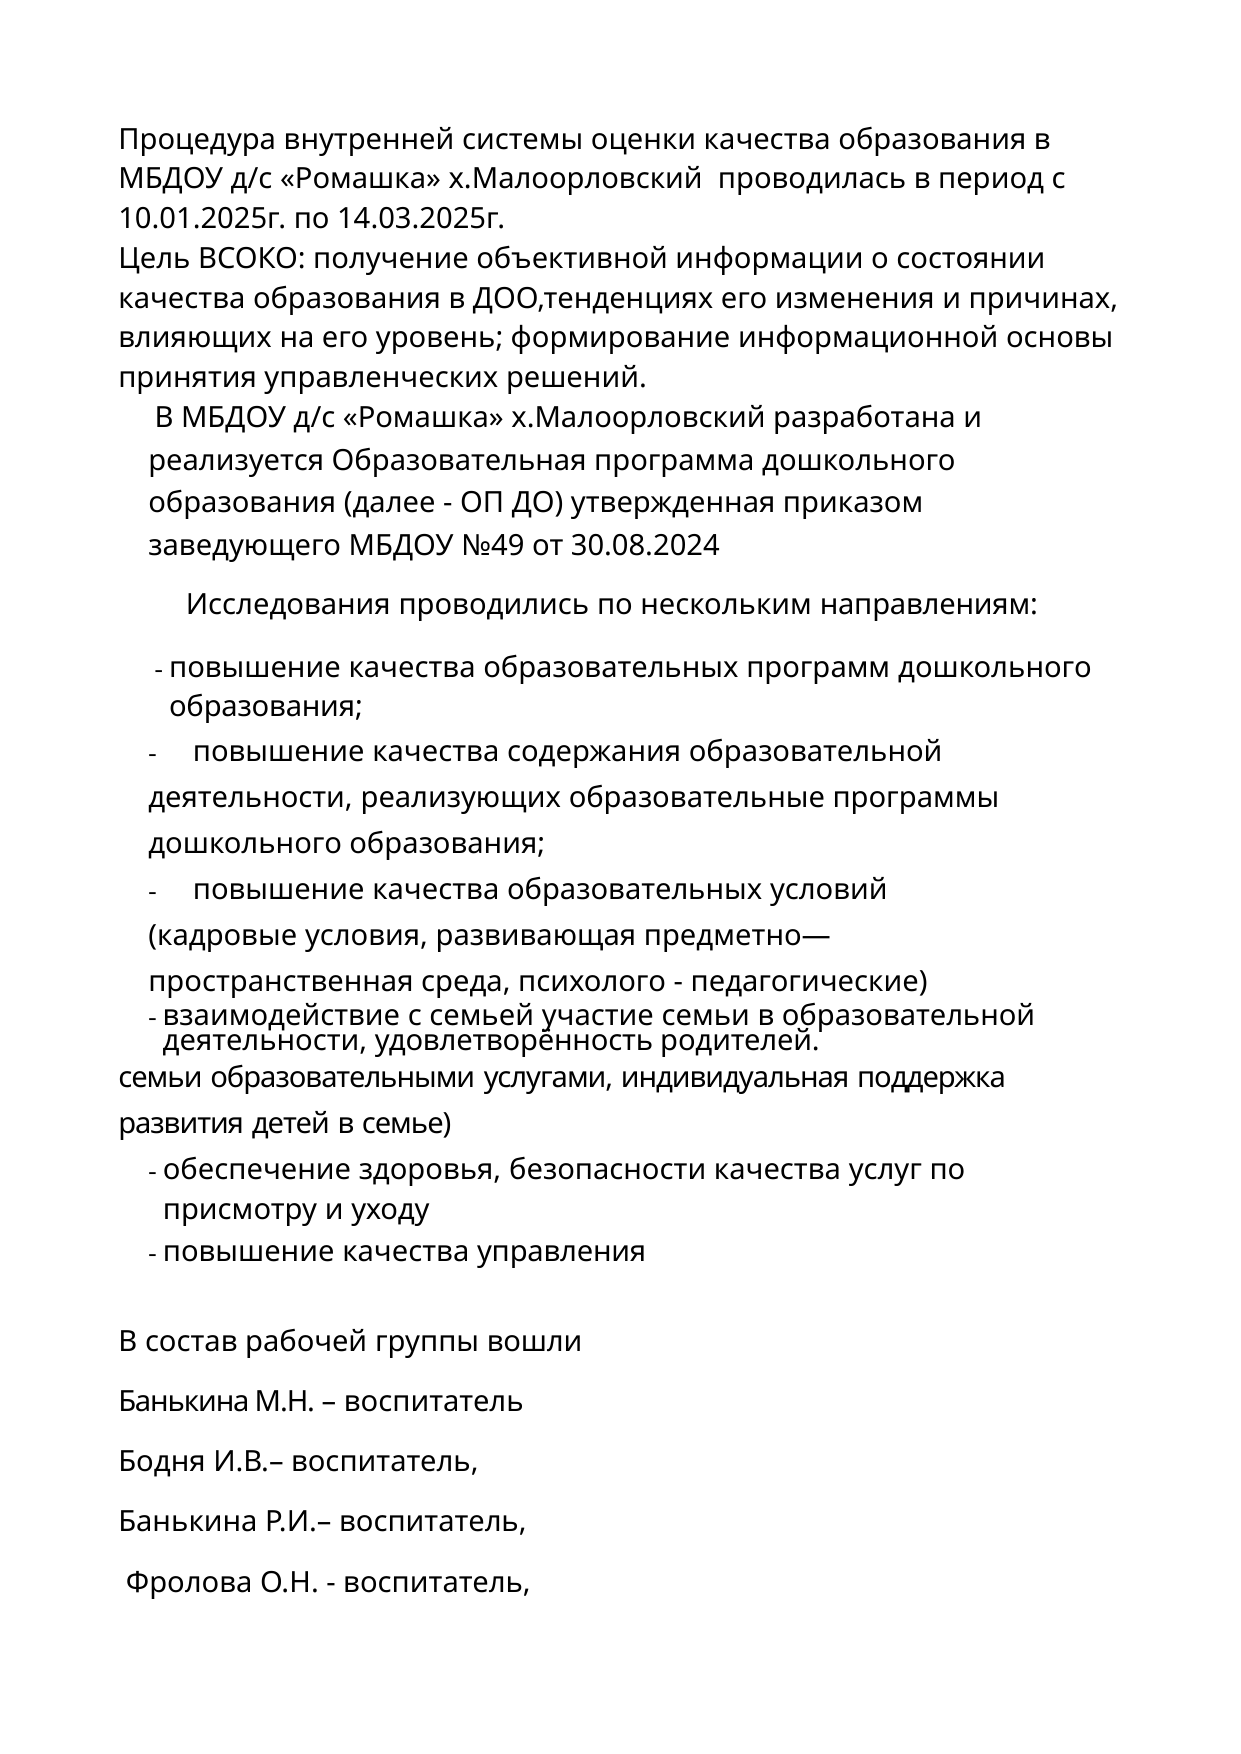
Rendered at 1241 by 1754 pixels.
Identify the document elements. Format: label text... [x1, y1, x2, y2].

text В МБДОУ д/с «Ромашка» х.Малоорловский разработана и реализуется Образовательная программа дошкольного образования (далее - ОП ДО) утвержденная приказом заведующего МБДОУ №49 от 30.08.2024 [148, 396, 1067, 564]
list повышение качества содержания образовательной деятельности, реализующих образовательные программы дошкольного образования; [148, 730, 1064, 862]
text Бодня И.В.– воспитатель, [118, 1440, 1122, 1480]
text Банькина Р.И.– воспитатель, [118, 1501, 1122, 1540]
text Исследования проводились по нескольким направлениям: [186, 584, 1122, 623]
text Фролова О.Н. - воспитатель, [118, 1561, 1122, 1601]
text В состав рабочей группы вошли [118, 1320, 1122, 1360]
list повышение качества образовательных программ дошкольного образования; [154, 646, 1122, 725]
list взаимодействие с семьей участие семьи в образовательной деятельности, удовлетворённость родителей. [148, 1006, 1122, 1056]
text семьи образовательными услугами, индивидуальная поддержка развития детей в семье) [118, 1056, 1122, 1142]
text Банькина М.Н. – воспитатель [118, 1380, 1122, 1420]
list обеспечение здоровья, безопасности качества услуг по присмотру и уходу [148, 1148, 1122, 1228]
list повышение качества образовательных условий (кадровые условия, развивающая предметно— пространственная среда, психолого - педагогические) [148, 868, 1038, 999]
text Процедура внутренней системы оценки качества образования в МБДОУ д/с «Ромашка» х.Малоорловский проводилась в период с 10.01.2025г. по 14.03.2025г. [118, 118, 1122, 237]
list повышение качества управления [148, 1230, 1122, 1270]
text Цель ВСОКО: получение объективной информации о состоянии качества образования в ДОО,тенденциях его изменения и причинах, влияющих на его уровень; формирование информационной основы принятия управленческих решений. [118, 237, 1122, 396]
